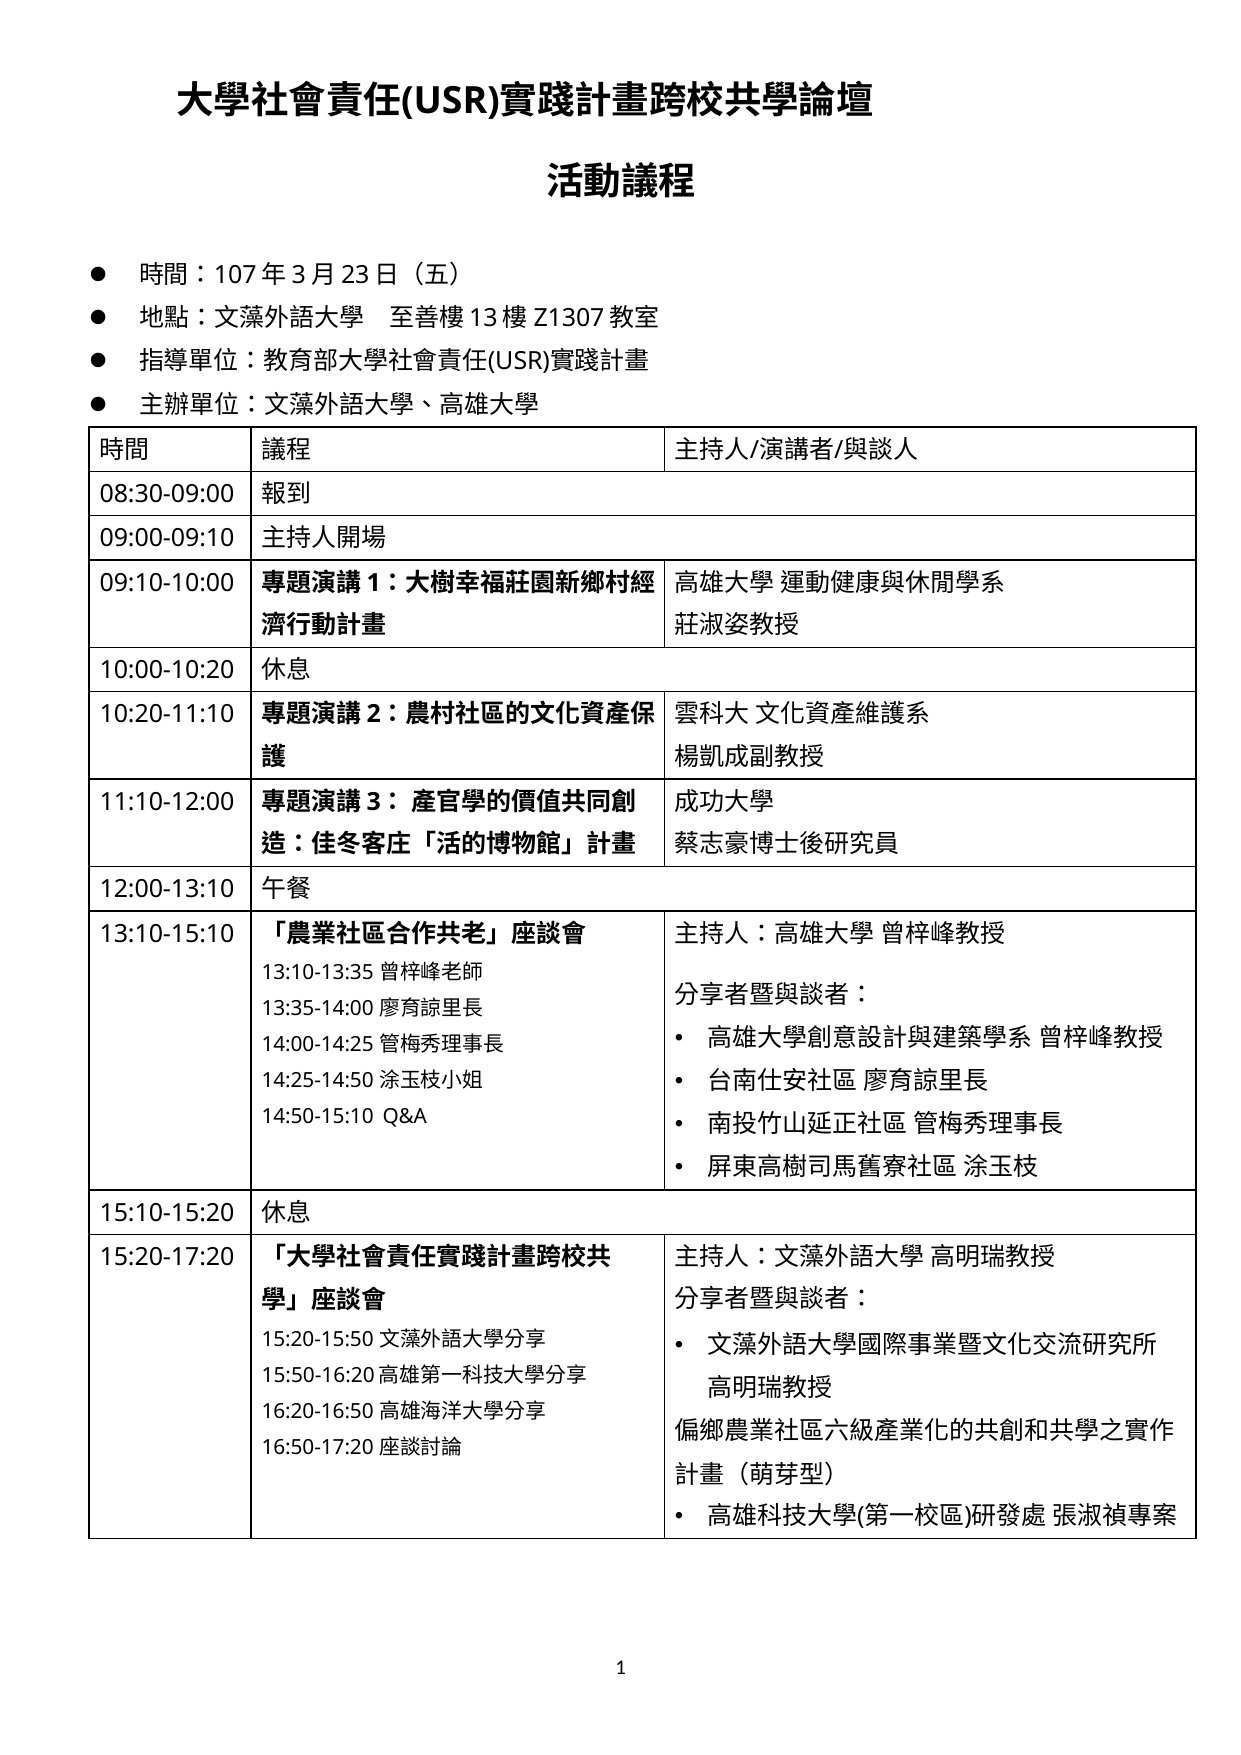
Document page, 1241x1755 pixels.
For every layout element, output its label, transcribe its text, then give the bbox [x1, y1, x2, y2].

table_cell 專題演講1：大樹幸福莊園新鄉村經 濟行動計畫 [252, 561, 664, 647]
table_cell 主持人：文藻外語大學 高明瑞教授 分享者暨與談者：  文藻外語大學國際事業暨文化交流研究所 高明瑞教授 偏鄉農業社區六級產業化的共創和共學之實作 計畫（萌芽型）  高雄科技大學(第一校區)研發處 張淑禎專案 [665, 1235, 1195, 1537]
table_cell 專題演講2：農村社區的文化資產保 護 [252, 692, 664, 778]
table_cell 10:20-11:10 [90, 692, 250, 778]
table_cell 高雄大學 運動健康與休閒學系 莊淑姿教授 [665, 561, 1195, 647]
text  指導單位：教育部大學社會責任(USR)實踐計畫 [89, 335, 1207, 378]
table_cell 08:30-09:00 [90, 472, 250, 515]
table_cell 13:10-15:10 [90, 912, 250, 1189]
table_cell 主持人：高雄大學 曾梓峰教授 分享者暨與談者：  高雄大學創意設計與建築學系 曾梓峰教授  台南仕安社區 廖育諒里長  南投竹山延正社區 管梅秀理事長  屏東高樹司馬舊寮社區 涂玉枝 [665, 912, 1195, 1189]
table_cell 「大學社會責任實踐計畫跨校共 學」座談會 15:20-15:50 文藻外語大學分享 15:50-16:20高雄第一科技大學分享 16:20-16:50 高雄海洋大學分享 16:50-17:20 座談討論 [252, 1235, 664, 1537]
table_cell [664, 867, 1195, 910]
table_header 時間 [90, 428, 250, 471]
table_cell 09:10-10:00 [90, 561, 250, 647]
table_cell 10:00-10:20 [90, 648, 250, 691]
table_cell 11:10-12:00 [90, 780, 250, 866]
table_cell [664, 1191, 1195, 1234]
table_header 主持人/演講者/與談人 [665, 428, 1195, 471]
table_cell 「農業社區合作共老」座談會 13:10-13:35 曾梓峰老師 13:35-14:00 廖育諒里長 14:00-14:25 管梅秀理事長 14:25-14:50 涂玉枝小姐 14:50-15:10 Q&A [252, 912, 664, 1189]
table_cell 成功大學 蔡志豪博士後研究員 [665, 780, 1195, 866]
table_cell 09:00-09:10 [90, 516, 250, 559]
text  主辦單位：文藻外語大學、高雄大學 [89, 378, 1207, 422]
table_cell 15:10-15:20 [90, 1191, 250, 1234]
table_cell [664, 648, 1195, 691]
table_cell [664, 516, 1195, 559]
table_cell [664, 472, 1195, 515]
table_cell 雲科大 文化資產維護系 楊凱成副教授 [665, 692, 1195, 778]
text  地點：文藻外語大學 至善樓13樓 Z1307教室 [89, 292, 1207, 335]
table_cell 主持人開場 [252, 516, 664, 559]
table_cell 12:00-13:10 [90, 867, 250, 910]
table_cell 休息 [252, 648, 664, 691]
text 活動議程 [268, 151, 973, 205]
subtitle 大學社會責任(USR)實踐計畫跨校共學論壇 [77, 75, 973, 123]
table_cell 午餐 [252, 867, 664, 910]
table_cell 報到 [252, 472, 664, 515]
table_header 議程 [252, 428, 664, 471]
table_cell 休息 [252, 1191, 664, 1234]
table_cell 15:20-17:20 [90, 1235, 250, 1537]
text  時間：107年3月23日（五） [89, 249, 1207, 292]
table_cell 專題演講3： 產官學的價值共同創 造：佳冬客庄「活的博物館」計畫 [252, 780, 664, 866]
